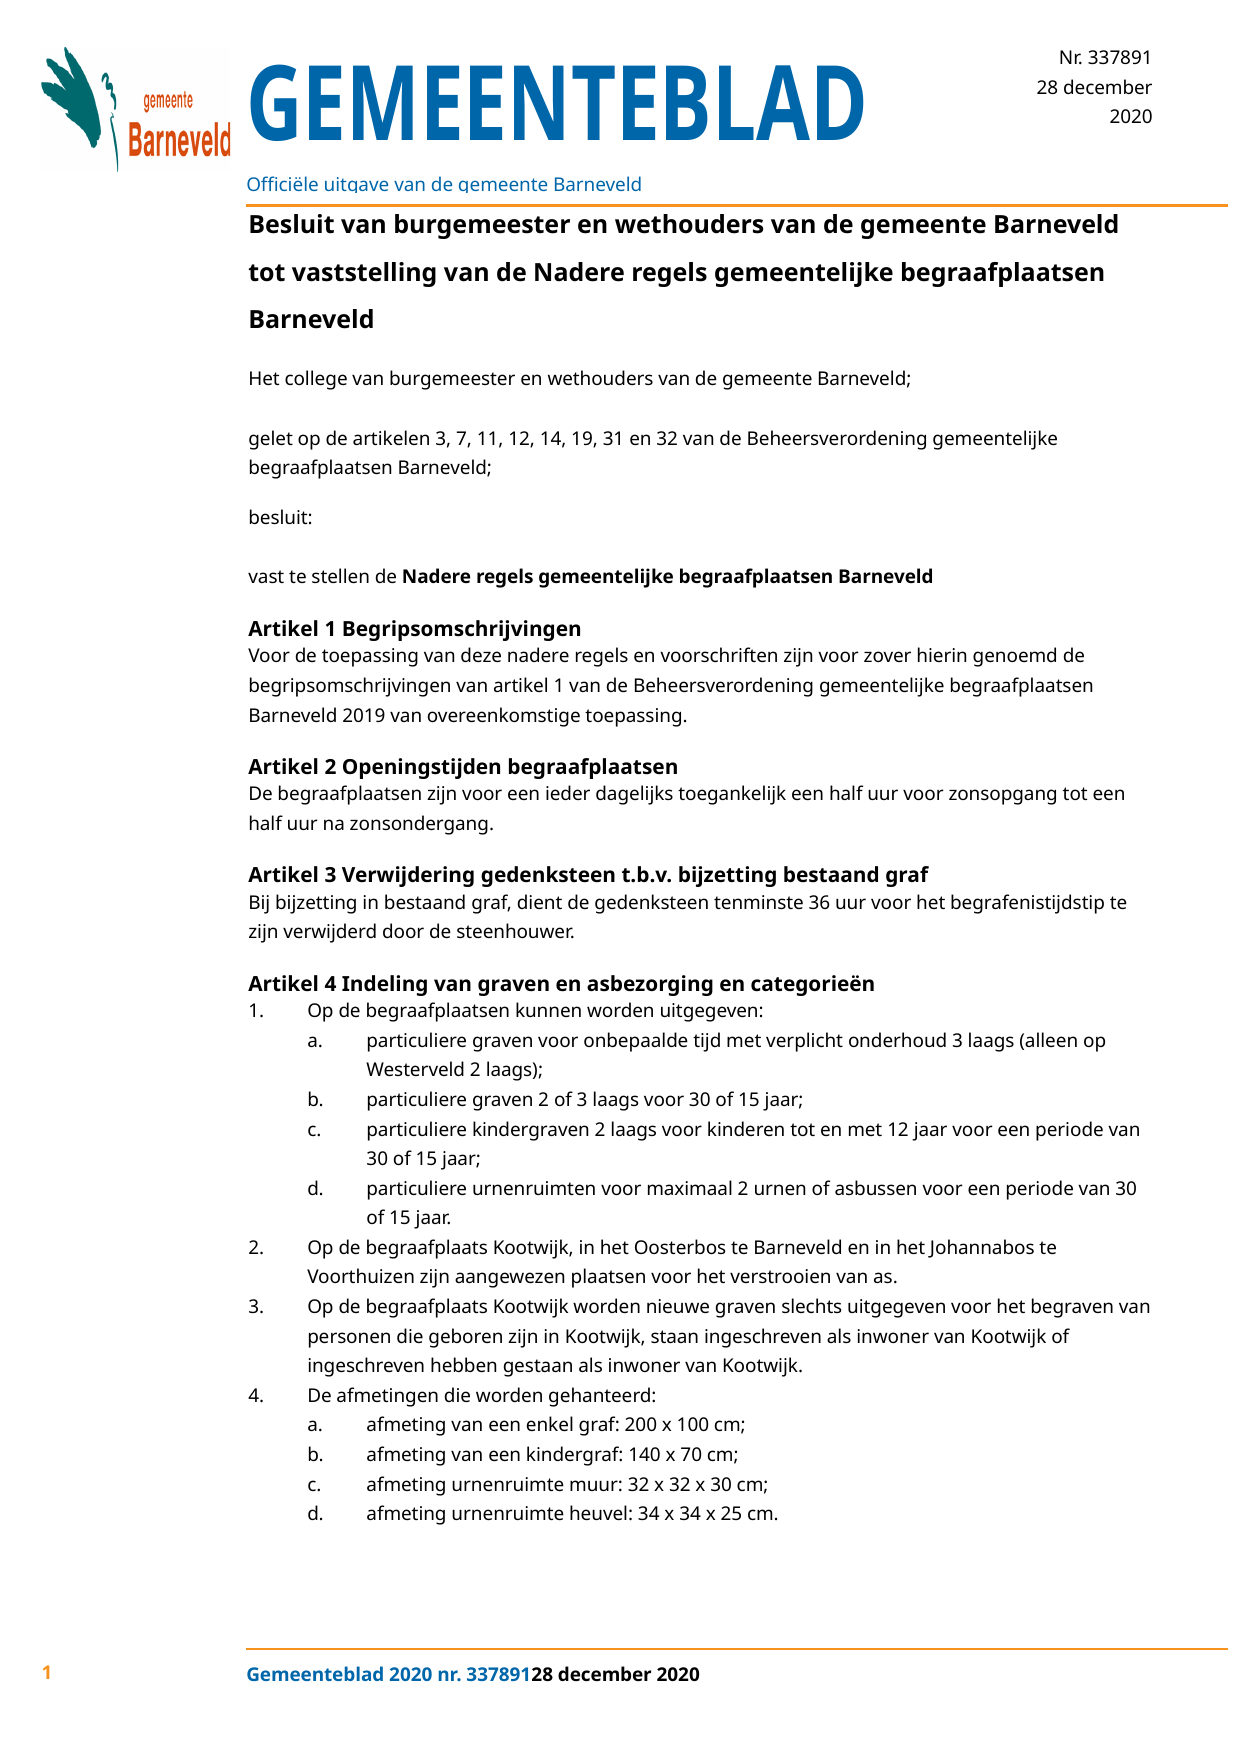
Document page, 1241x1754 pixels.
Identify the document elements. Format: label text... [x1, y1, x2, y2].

list afmeting van een kindergraf: 140 x 70 cm; [307, 1441, 1152, 1467]
list afmeting urnenruimte heuvel: 34 x 34 x 25 cm. [307, 1500, 1152, 1526]
text Artikel 2 Openingstijden begraafplaatsen [248, 752, 1152, 781]
list afmeting van een enkel graf: 200 x 100 cm; [307, 1412, 1152, 1437]
list De afmetingen die worden gehanteerd: [248, 1382, 1152, 1408]
text vast te stellen de Nadere regels gemeentelijke begraafplaatsen Barneveld [248, 564, 1152, 589]
text De begraafplaatsen zijn voor een ieder dagelijks toegankelijk een half uur voor zonsopgang tot een half uur na zonsondergang. [248, 781, 1152, 836]
list Op de begraafplaats Kootwijk worden nieuwe graven slechts uitgegeven voor het begraven van personen die geboren zijn in Kootwijk, staan ingeschreven als inwoner van Kootwijk of ingeschreven hebben gestaan als inwoner van Kootwijk. [248, 1293, 1152, 1378]
list afmeting urnenruimte muur: 32 x 32 x 30 cm; [307, 1471, 1152, 1497]
picture [41, 47, 231, 172]
text besluit: [248, 504, 1152, 530]
text Bij bijzetting in bestaand graf, dient de gedenksteen tenminste 36 uur voor het begrafenistijdstip te zijn verwijderd door de steenhouwer. [248, 889, 1152, 944]
list particuliere urnenruimten voor maximaal 2 urnen of asbussen voor een periode van 30 of 15 jaar. [307, 1175, 1152, 1230]
text Artikel 1 Begripsomschrijvingen [248, 614, 1152, 643]
text Voor de toepassing van deze nadere regels en voorschriften zijn voor zover hierin genoemd de begripsomschrijvingen van artikel 1 van de Beheersverordening gemeentelijke begraafplaatsen Barneveld 2019 van overeenkomstige toepassing. [248, 643, 1152, 727]
list Op de begraafplaats Kootwijk, in het Oosterbos te Barneveld en in het Johannabos te Voorthuizen zijn aangewezen plaatsen voor het verstrooien van as. [248, 1234, 1152, 1289]
text gelet op de artikelen 3, 7, 11, 12, 14, 19, 31 en 32 van de Beheersverordening gemeentelijke begraafplaatsen Barneveld; [248, 425, 1152, 480]
text Artikel 3 Verwijdering gedenksteen t.b.v. bijzetting bestaand graf [248, 861, 1152, 889]
text Besluit van burgemeester en wethouders van de gemeente Barneveld tot vaststelling van de Nadere regels gemeentelijke begraafplaatsen Barneveld [248, 207, 1152, 336]
list particuliere graven voor onbepaalde tijd met verplicht onderhoud 3 laags (alleen op Westerveld 2 laags); [307, 1027, 1152, 1082]
list particuliere kindergraven 2 laags voor kinderen tot en met 12 jaar voor een periode van 30 of 15 jaar; [307, 1116, 1152, 1171]
text Artikel 4 Indeling van graven en asbezorging en categorieën [248, 969, 1152, 997]
text Het college van burgemeester en wethouders van de gemeente Barneveld; [248, 366, 1152, 391]
list particuliere graven 2 of 3 laags voor 30 of 15 jaar; [307, 1086, 1152, 1112]
list Op de begraafplaatsen kunnen worden uitgegeven: [248, 997, 1152, 1023]
